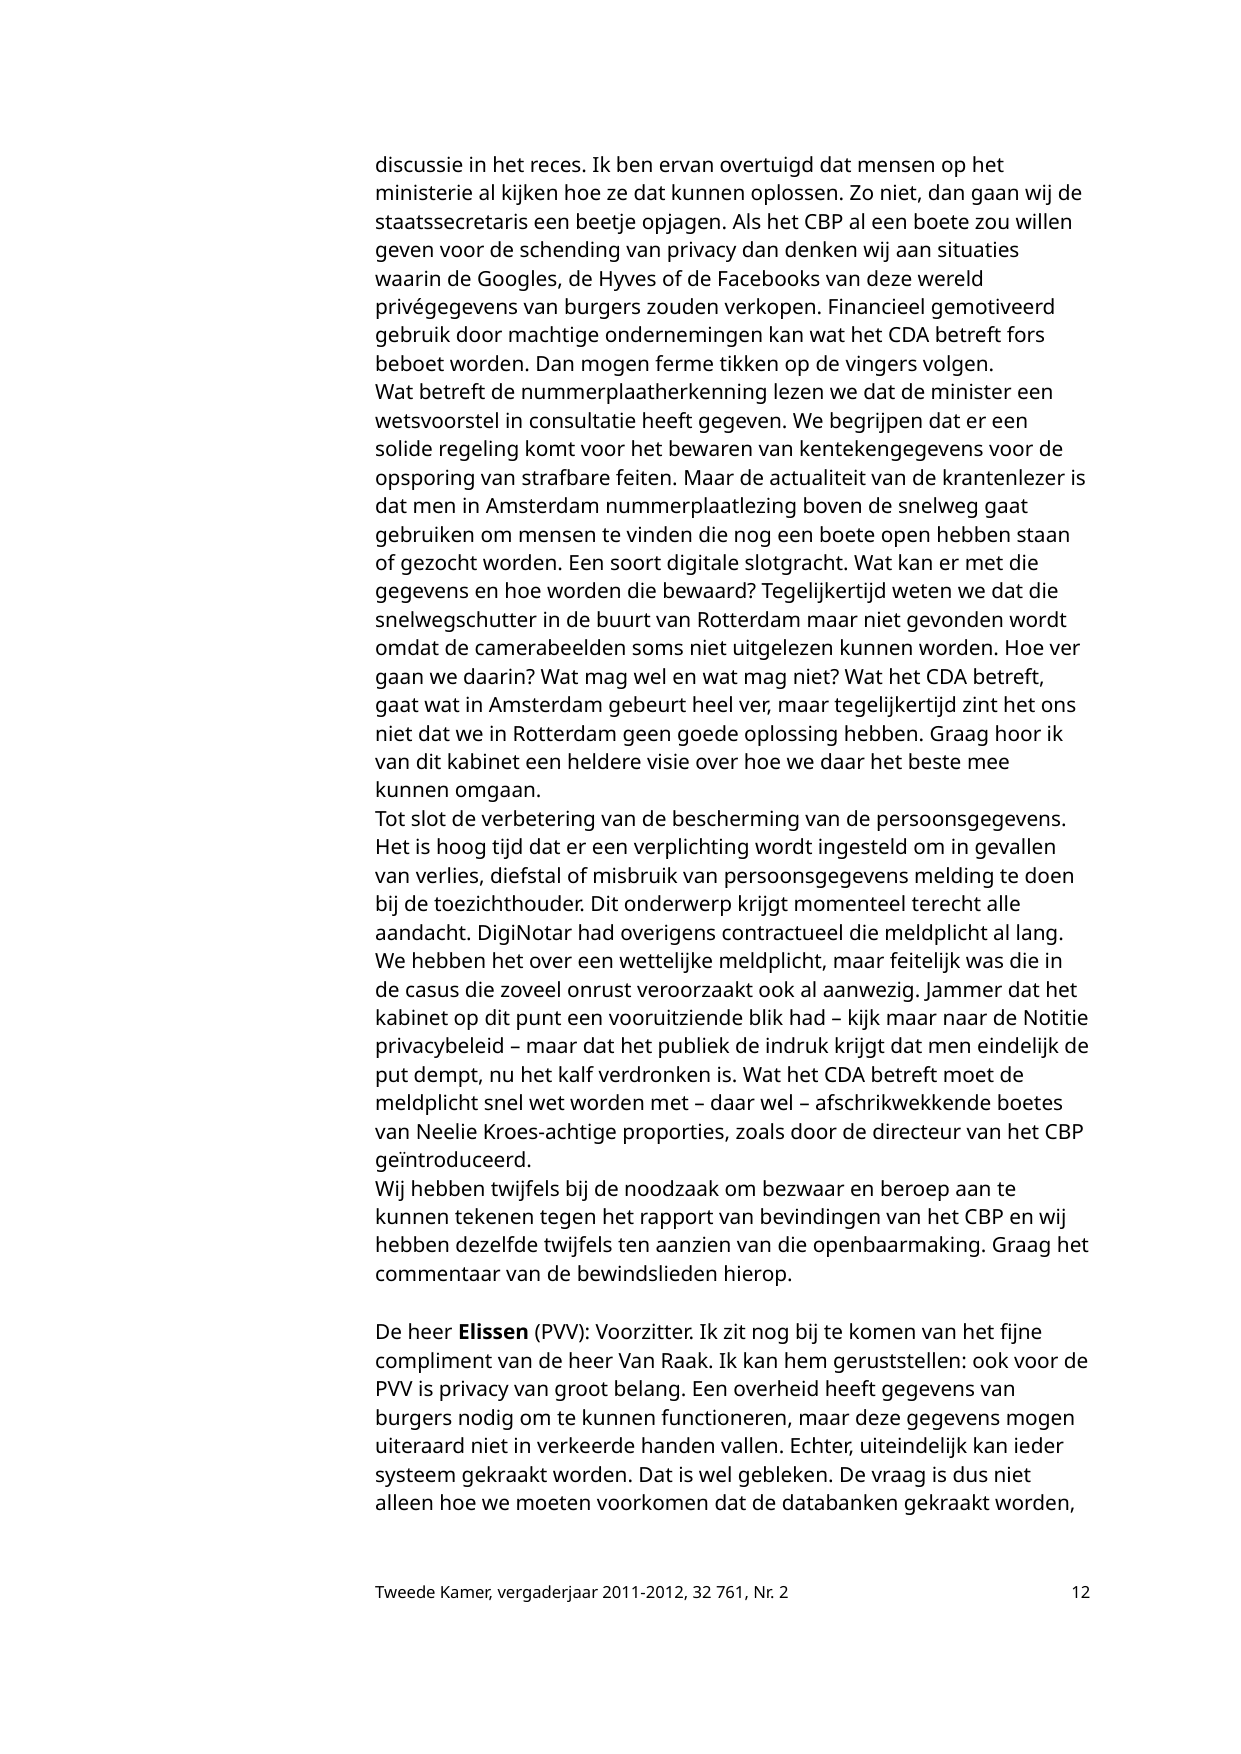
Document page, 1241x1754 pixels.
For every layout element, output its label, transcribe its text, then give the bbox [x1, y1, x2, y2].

text Tot slot de verbetering van de bescherming van de persoonsgegevens. Het is hoog tijd dat er een verplichting wordt ingesteld om in gevallen van verlies, diefstal of misbruik van persoonsgegevens melding te doen bij de toezichthouder. Dit onderwerp krijgt momenteel terecht alle aandacht. DigiNotar had overigens contractueel die meldplicht al lang. We hebben het over een wettelijke meldplicht, maar feitelijk was die in de casus die zoveel onrust veroorzaakt ook al aanwezig. Jammer dat het kabinet op dit punt een vooruitziende blik had – kijk maar naar de Notitie privacybeleid – maar dat het publiek de indruk krijgt dat men eindelijk de put dempt, nu het kalf verdronken is. Wat het CDA betreft moet de meldplicht snel wet worden met – daar wel – afschrikwekkende boetes van Neelie Kroes-achtige proporties, zoals door de directeur van het CBP geïntroduceerd. [375, 804, 1090, 1174]
text discussie in het reces. Ik ben ervan overtuigd dat mensen op het ministerie al kijken hoe ze dat kunnen oplossen. Zo niet, dan gaan wij de staatssecretaris een beetje opjagen. Als het CBP al een boete zou willen geven voor de schending van privacy dan denken wij aan situaties waarin de Googles, de Hyves of de Facebooks van deze wereld privégegevens van burgers zouden verkopen. Financieel gemotiveerd gebruik door machtige ondernemingen kan wat het CDA betreft fors beboet worden. Dan mogen ferme tikken op de vingers volgen. [375, 150, 1090, 377]
text Wij hebben twijfels bij de noodzaak om bezwaar en beroep aan te kunnen tekenen tegen het rapport van bevindingen van het CBP en wij hebben dezelfde twijfels ten aanzien van die openbaarmaking. Graag het commentaar van de bewindslieden hierop. [375, 1174, 1090, 1287]
text Wat betreft de nummerplaatherkenning lezen we dat de minister een wetsvoorstel in consultatie heeft gegeven. We begrijpen dat er een solide regeling komt voor het bewaren van kentekengegevens voor de opsporing van strafbare feiten. Maar de actualiteit van de krantenlezer is dat men in Amsterdam nummerplaatlezing boven de snelweg gaat gebruiken om mensen te vinden die nog een boete open hebben staan of gezocht worden. Een soort digitale slotgracht. Wat kan er met die gegevens en hoe worden die bewaard? Tegelijkertijd weten we dat die snelwegschutter in de buurt van Rotterdam maar niet gevonden wordt omdat de camerabeelden soms niet uitgelezen kunnen worden. Hoe ver gaan we daarin? Wat mag wel en wat mag niet? Wat het CDA betreft, gaat wat in Amsterdam gebeurt heel ver, maar tegelijkertijd zint het ons niet dat we in Rotterdam geen goede oplossing hebben. Graag hoor ik van dit kabinet een heldere visie over hoe we daar het beste mee kunnen omgaan. [375, 377, 1090, 804]
text De heer Elissen (PVV): Voorzitter. Ik zit nog bij te komen van het fijne compliment van de heer Van Raak. Ik kan hem geruststellen: ook voor de PVV is privacy van groot belang. Een overheid heeft gegevens van burgers nodig om te kunnen functioneren, maar deze gegevens mogen uiteraard niet in verkeerde handen vallen. Echter, uiteindelijk kan ieder systeem gekraakt worden. Dat is wel gebleken. De vraag is dus niet alleen hoe we moeten voorkomen dat de databanken gekraakt worden, [375, 1317, 1090, 1517]
